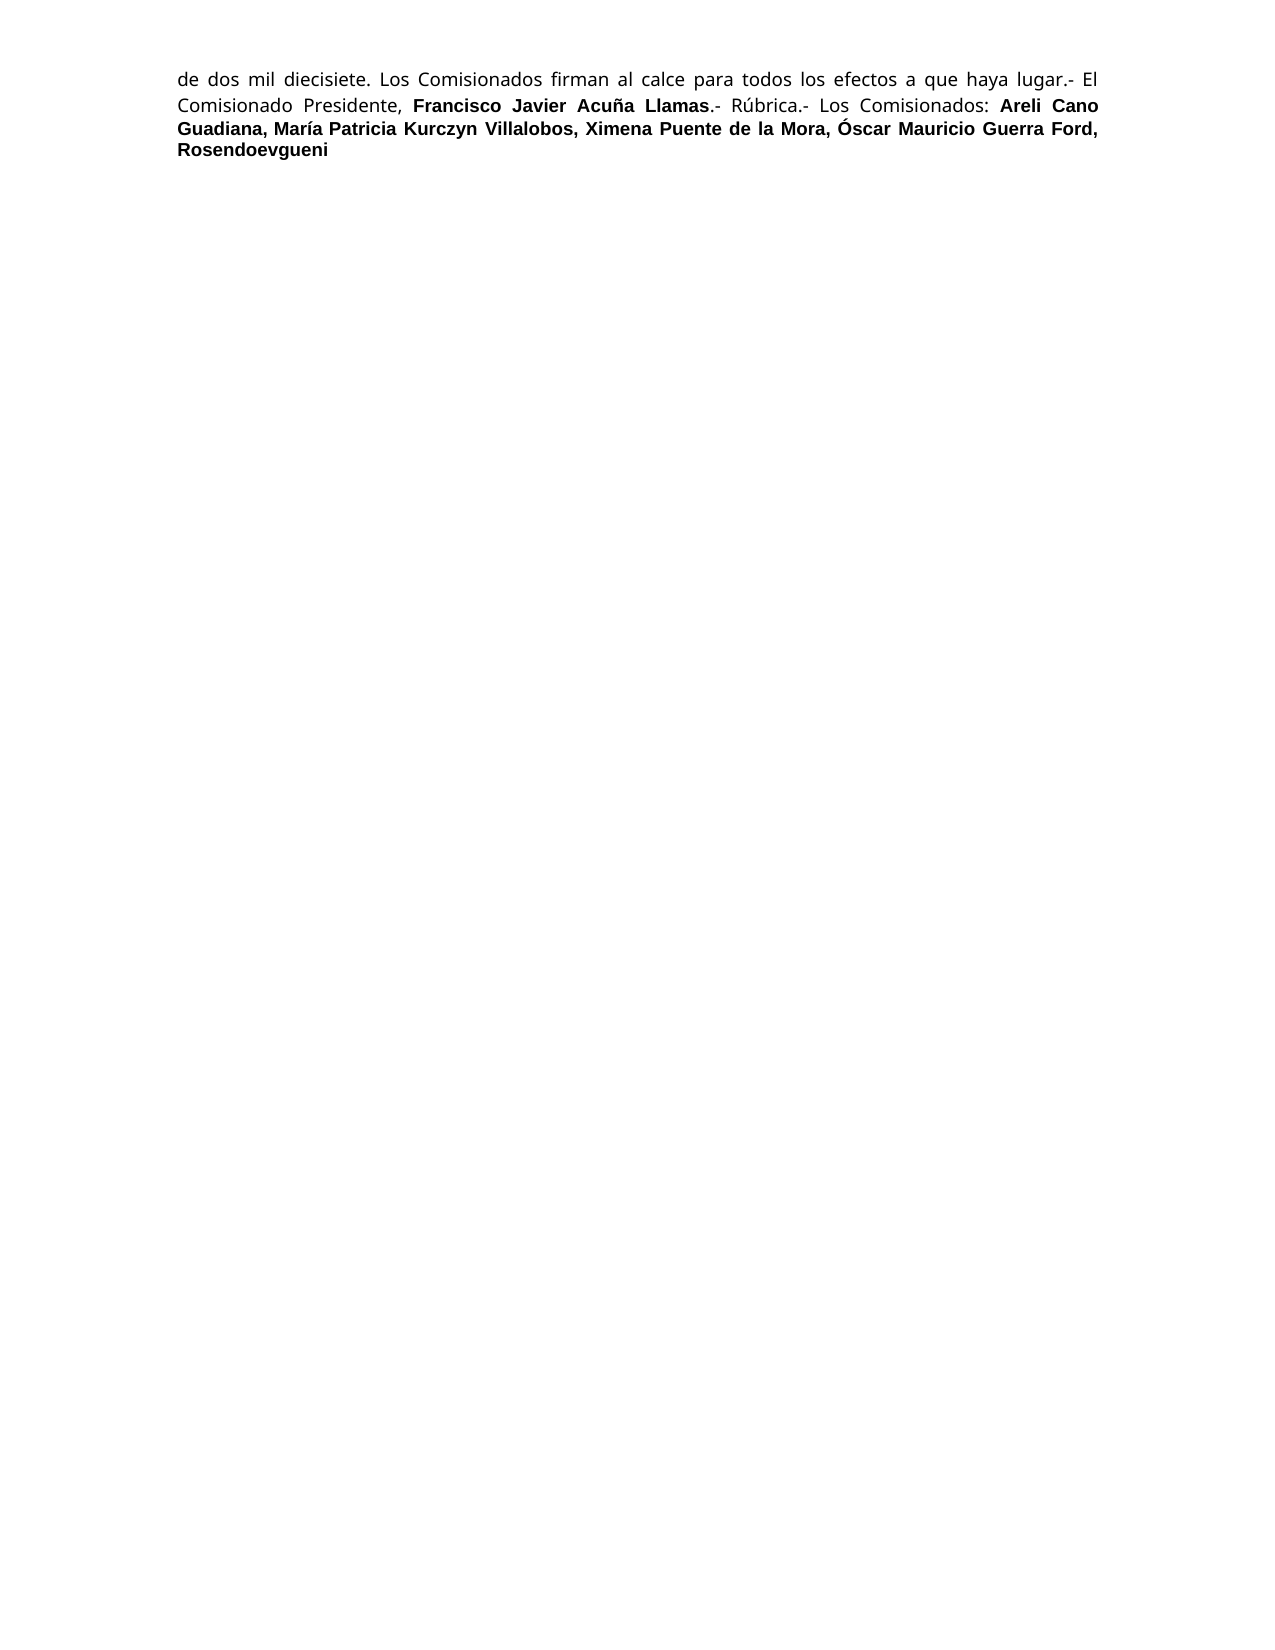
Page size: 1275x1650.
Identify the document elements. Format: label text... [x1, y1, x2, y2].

text de dos mil diecisiete. Los Comisionados firman al calce para todos los efectos a que haya lugar.- El Comisionado Presidente, Francisco Javier Acuña Llamas.- Rúbrica.- Los Comisionados: Areli Cano Guadiana, María Patricia Kurczyn Villalobos, Ximena Puente de la Mora, Óscar Mauricio Guerra Ford, Rosendoevgueni [177, 67, 1099, 161]
